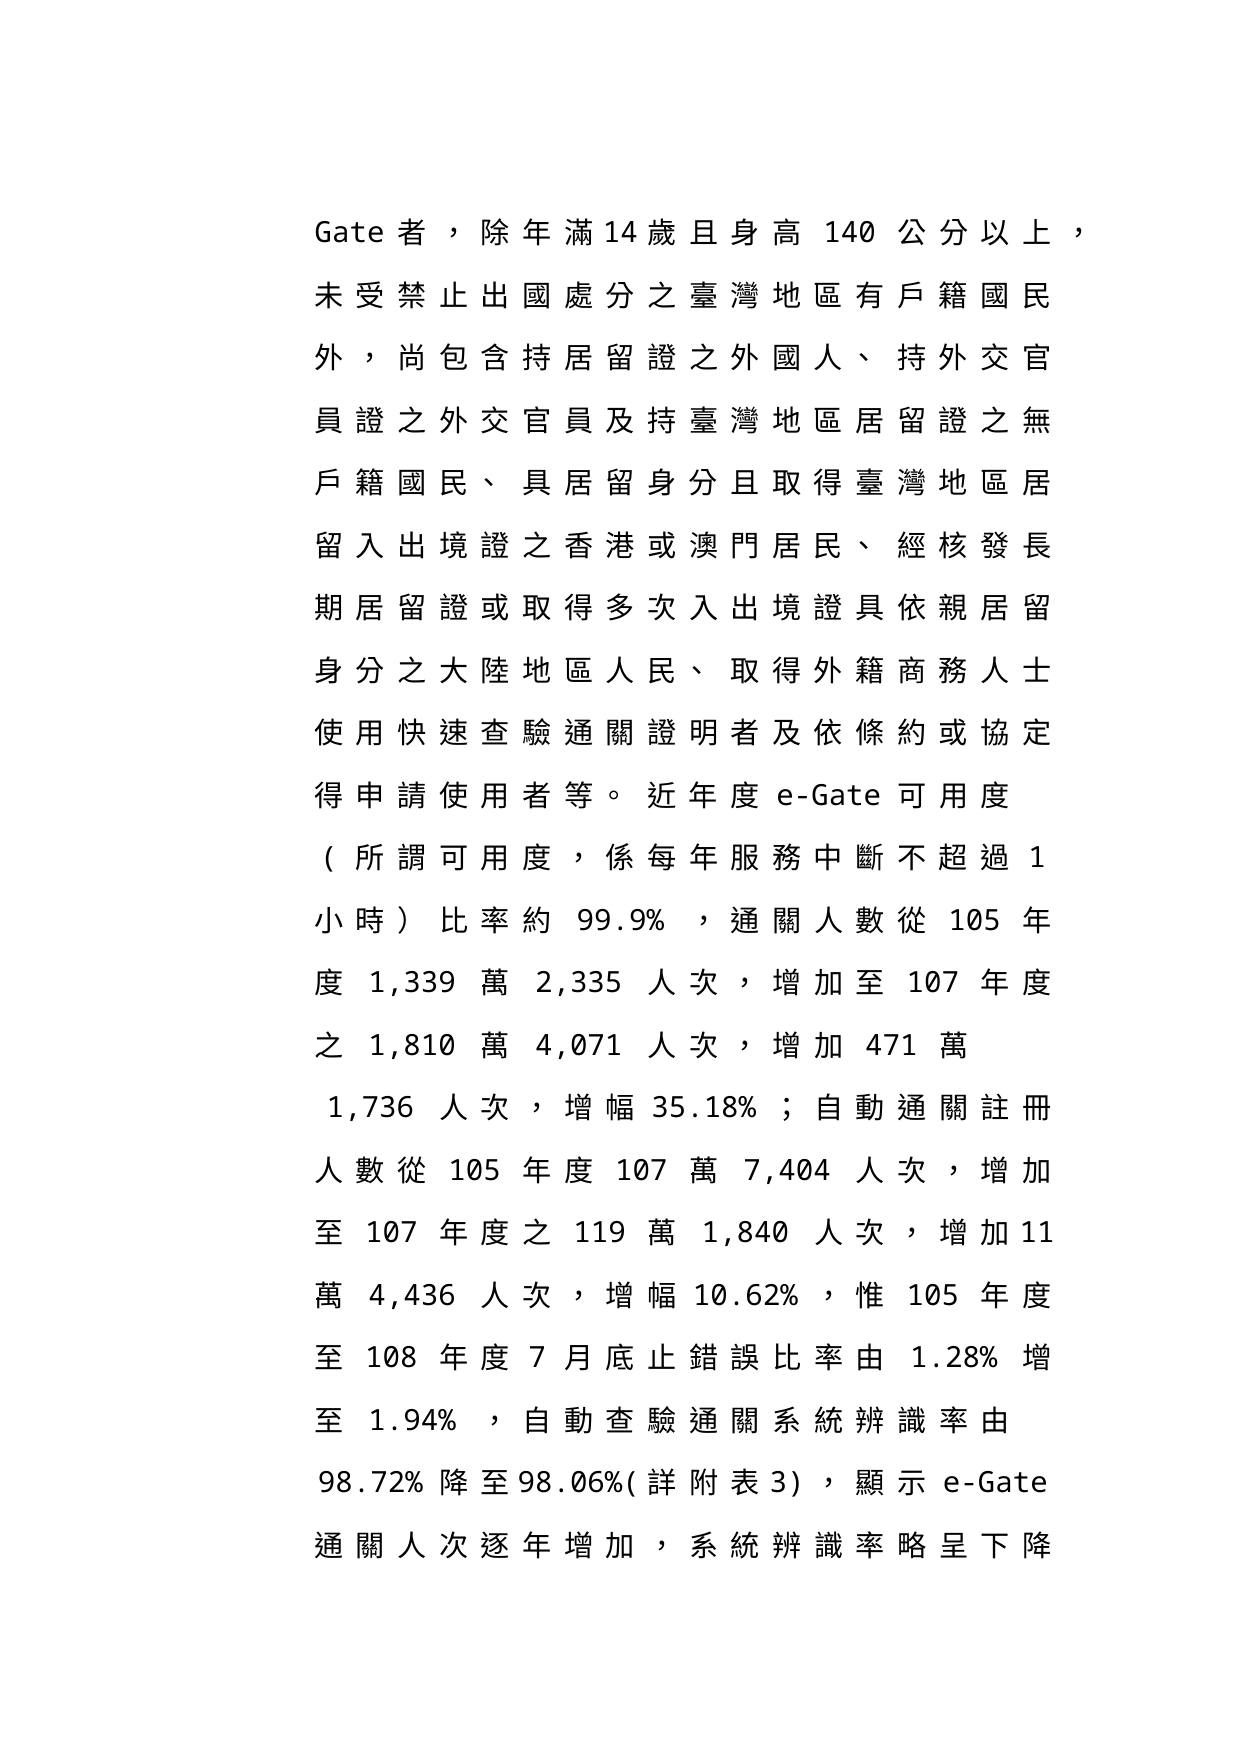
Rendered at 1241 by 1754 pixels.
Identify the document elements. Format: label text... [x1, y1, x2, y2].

text 依據「申請及使用入出國證照查驗自動通關系統作業要點」規定，可申辦註冊e-Gate者，除年滿14歲且身高140公分以上，未受禁止出國處分之臺灣地區有戶籍國民外，尚包含持居留證之外國人、持外交官員證之外交官員及持臺灣地區居留證之無戶籍國民、具居留身分且取得臺灣地區居留入出境證之香港或澳門居民、經核發長期居留證或取得多次入出境證具依親居留身分之大陸地區人民、取得外籍商務人士使用快速查驗通關證明者及依條約或協定得申請使用者等。近年度e-Gate可用度(所謂可用度，係每年服務中斷不超過1小時）比率約99.9%，通關人數從105年度1,339萬2,335人次，增加至107年度之1,810萬4,071人次，增加471萬1,736人次，增幅35.18%；自動通關註冊人數從105年度107萬7,404人次，增加至107年度之119萬1,840人次，增加11萬4,436人次，增幅10.62%，惟105年度至108年度7月底止錯誤比率由1.28%增至1.94%，自動查驗通關系統辨識率由98.72%降至98.06%(詳附表3)，顯示e-Gate通關人次逐年增加，系統辨識率略呈下降之勢，允宜檢討改進。 [271, 189, 1058, 1564]
